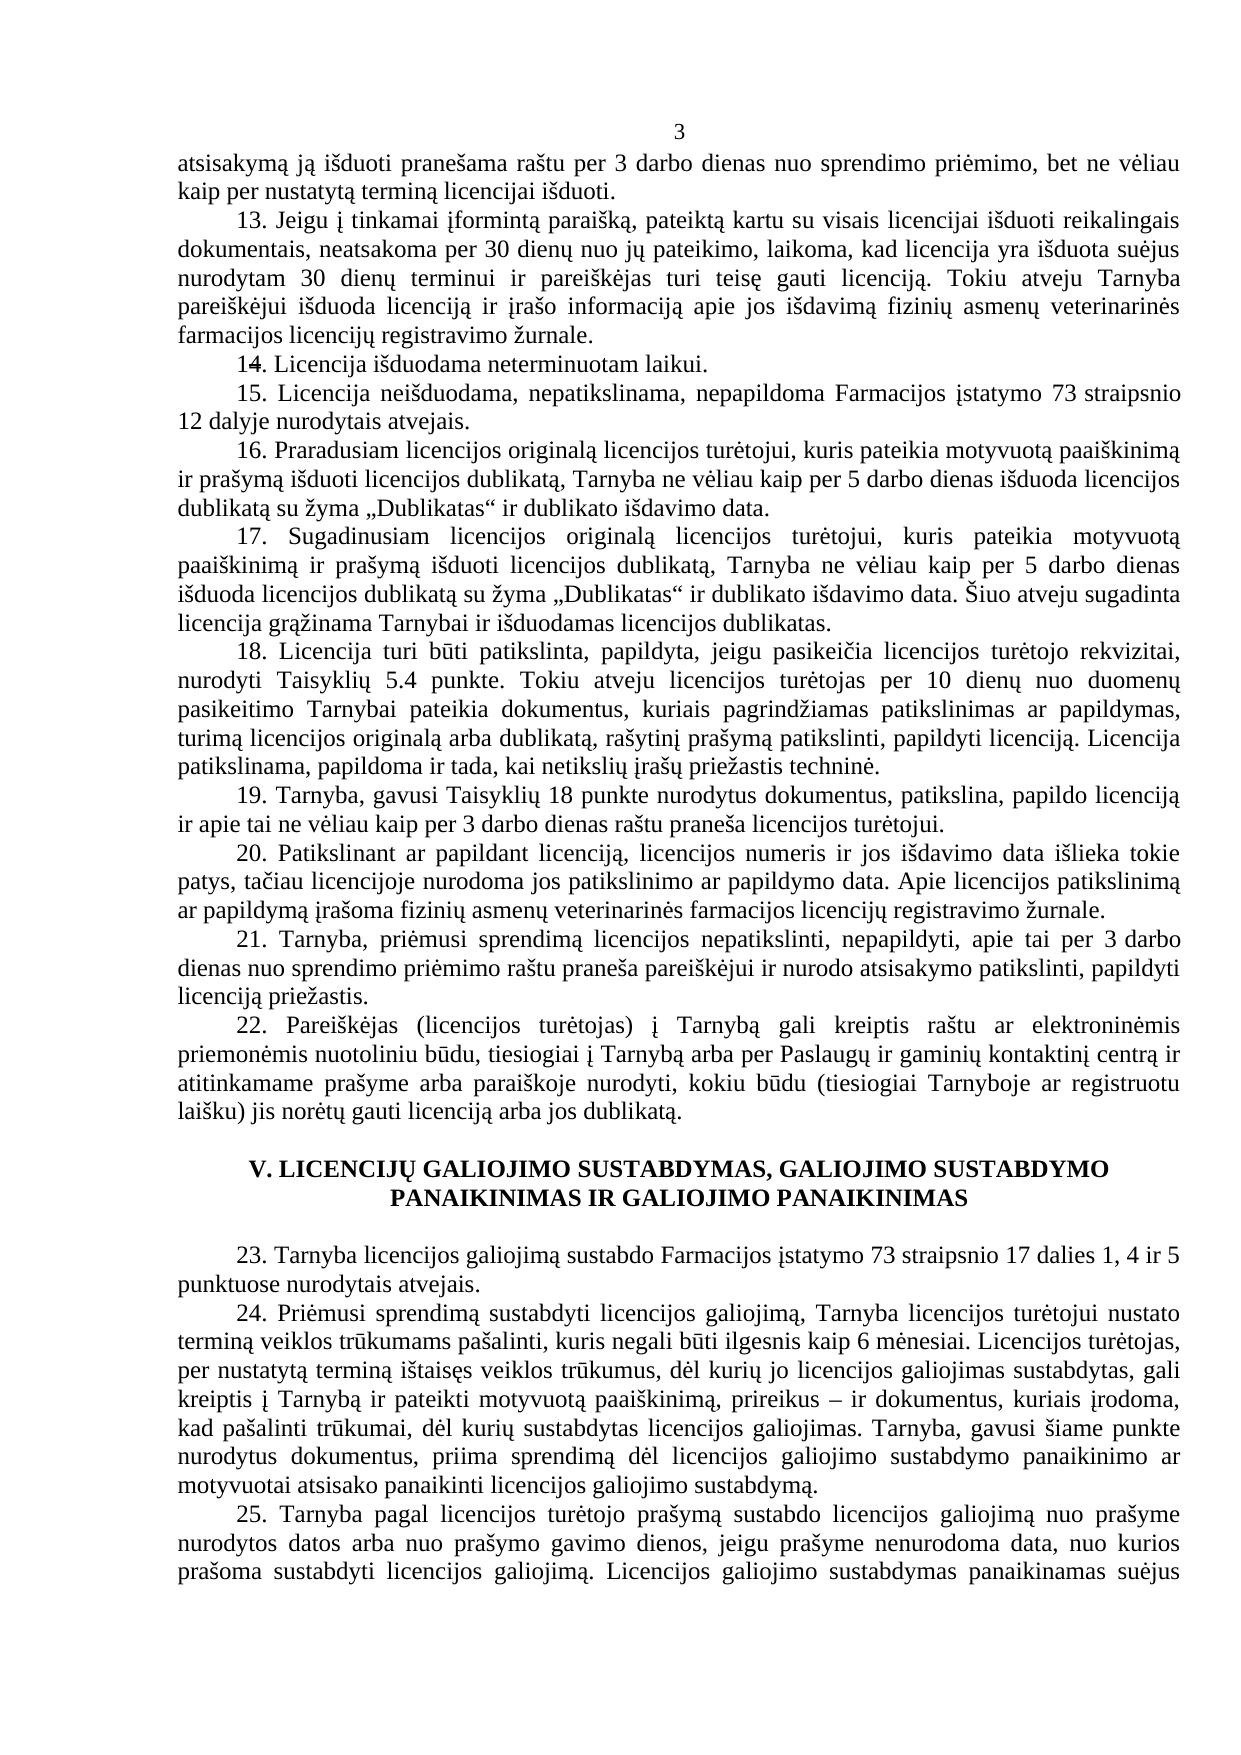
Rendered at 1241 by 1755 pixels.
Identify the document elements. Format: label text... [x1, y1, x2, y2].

text 18. Licencija turi būti patikslinta, papildyta, jeigu pasikeičia licencijos turėtojo rekvizitai, nurodyti Taisyklių 5.4 punkte. Tokiu atveju licencijos turėtojas per 10 dienų nuo duomenų pasikeitimo Tarnybai pateikia dokumentus, kuriais pagrindžiamas patikslinimas ar papildymas, turimą licencijos originalą arba dublikatą, rašytinį prašymą patikslinti, papildyti licenciją. Licencija patikslinama, papildoma ir tada, kai netikslių įrašų priežastis techninė. [177, 636, 1181, 780]
text atsisakymą ją išduoti pranešama raštu per 3 darbo dienas nuo sprendimo priėmimo, bet ne vėliau kaip per nustatytą terminą licencijai išduoti. [177, 148, 1181, 205]
text 13. Jeigu į tinkamai įformintą paraišką, pateiktą kartu su visais licencijai išduoti reikalingais dokumentais, neatsakoma per 30 dienų nuo jų pateikimo, laikoma, kad licencija yra išduota suėjus nurodytam 30 dienų terminui ir pareiškėjas turi teisę gauti licenciją. Tokiu atveju Tarnyba pareiškėjui išduoda licenciją ir įrašo informaciją apie jos išdavimą fizinių asmenų veterinarinės farmacijos licencijų registravimo žurnale. [177, 205, 1181, 349]
text 15. Licencija neišduodama, nepatikslinama, nepapildoma Farmacijos įstatymo 73 straipsnio 12 dalyje nurodytais atvejais. [177, 378, 1181, 435]
subtitle V. LICENCIJŲ GALIOJIMO SUSTABDYMAS, GALIOJIMO SUSTABDYMO PANAIKINIMAS IR GALIOJIMO PANAIKINIMAS [177, 1154, 1181, 1211]
text 25. Tarnyba pagal licencijos turėtojo prašymą sustabdo licencijos galiojimą nuo prašyme nurodytos datos arba nuo prašymo gavimo dienos, jeigu prašyme nenurodoma data, nuo kurios prašoma sustabdyti licencijos galiojimą. Licencijos galiojimo sustabdymas panaikinamas suėjus [177, 1499, 1181, 1585]
text 21. Tarnyba, priėmusi sprendimą licencijos nepatikslinti, nepapildyti, apie tai per 3 darbo dienas nuo sprendimo priėmimo raštu praneša pareiškėjui ir nurodo atsisakymo patikslinti, papildyti licenciją priežastis. [177, 924, 1181, 1010]
text 17. Sugadinusiam licencijos originalą licencijos turėtojui, kuris pateikia motyvuotą paaiškinimą ir prašymą išduoti licencijos dublikatą, Tarnyba ne vėliau kaip per 5 darbo dienas išduoda licencijos dublikatą su žyma „Dublikatas“ ir dublikato išdavimo data. Šiuo atveju sugadinta licencija grąžinama Tarnybai ir išduodamas licencijos dublikatas. [177, 521, 1181, 636]
text 24. Priėmusi sprendimą sustabdyti licencijos galiojimą, Tarnyba licencijos turėtojui nustato terminą veiklos trūkumams pašalinti, kuris negali būti ilgesnis kaip 6 mėnesiai. Licencijos turėtojas, per nustatytą terminą ištaisęs veiklos trūkumus, dėl kurių jo licencijos galiojimas sustabdytas, gali kreiptis į Tarnybą ir pateikti motyvuotą paaiškinimą, prireikus – ir dokumentus, kuriais įrodoma, kad pašalinti trūkumai, dėl kurių sustabdytas licencijos galiojimas. Tarnyba, gavusi šiame punkte nurodytus dokumentus, priima sprendimą dėl licencijos galiojimo sustabdymo panaikinimo ar motyvuotai atsisako panaikinti licencijos galiojimo sustabdymą. [177, 1298, 1181, 1499]
text 16. Praradusiam licencijos originalą licencijos turėtojui, kuris pateikia motyvuotą paaiškinimą ir prašymą išduoti licencijos dublikatą, Tarnyba ne vėliau kaip per 5 darbo dienas išduoda licencijos dublikatą su žyma „Dublikatas“ ir dublikato išdavimo data. [177, 435, 1181, 521]
text 19. Tarnyba, gavusi Taisyklių 18 punkte nurodytus dokumentus, patikslina, papildo licenciją ir apie tai ne vėliau kaip per 3 darbo dienas raštu praneša licencijos turėtojui. [177, 780, 1181, 838]
text 20. Patikslinant ar papildant licenciją, licencijos numeris ir jos išdavimo data išlieka tokie patys, tačiau licencijoje nurodoma jos patikslinimo ar papildymo data. Apie licencijos patikslinimą ar papildymą įrašoma fizinių asmenų veterinarinės farmacijos licencijų registravimo žurnale. [177, 838, 1181, 924]
text 14. Licencija išduodama neterminuotam laikui. [177, 349, 1181, 378]
text 23. Tarnyba licencijos galiojimą sustabdo Farmacijos įstatymo 73 straipsnio 17 dalies 1, 4 ir 5 punktuose nurodytais atvejais. [177, 1240, 1181, 1298]
text 22. Pareiškėjas (licencijos turėtojas) į Tarnybą gali kreiptis raštu ar elektroninėmis priemonėmis nuotoliniu būdu, tiesiogiai į Tarnybą arba per Paslaugų ir gaminių kontaktinį centrą ir atitinkamame prašyme arba paraiškoje nurodyti, kokiu būdu (tiesiogiai Tarnyboje ar registruotu laišku) jis norėtų gauti licenciją arba jos dublikatą. [177, 1010, 1181, 1125]
